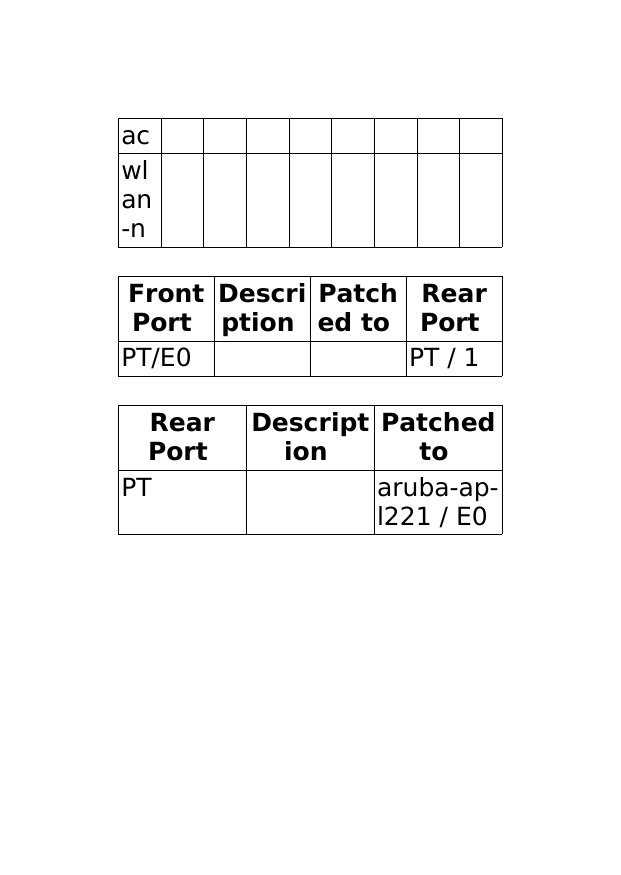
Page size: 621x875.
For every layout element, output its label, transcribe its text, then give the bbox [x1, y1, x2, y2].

table_cell [204, 154, 246, 247]
table_cell [247, 154, 289, 247]
table_cell [290, 154, 331, 247]
table_cell aruba-ap-l221 / E0 [375, 471, 502, 534]
table_cell PT / 1 [407, 342, 502, 376]
table_header Description [215, 277, 310, 341]
table_cell [162, 119, 203, 153]
table_header Rear Port [119, 406, 246, 470]
table_cell [247, 119, 289, 153]
table_cell [332, 119, 374, 153]
table_cell [460, 119, 502, 153]
table_cell [375, 119, 417, 153]
table_cell ac [119, 119, 161, 153]
table_cell [375, 154, 417, 247]
table_cell [290, 119, 331, 153]
table_cell [332, 154, 374, 247]
table_cell [204, 119, 246, 153]
table_header Description [247, 406, 374, 470]
table_cell [460, 154, 502, 247]
table_cell wlan-n [119, 154, 161, 247]
table_cell [311, 342, 406, 376]
table_cell [418, 154, 459, 247]
table_header Rear Port [407, 277, 502, 341]
table_cell PT [119, 471, 246, 534]
table_header Front Port [119, 277, 214, 341]
table_cell [247, 471, 374, 534]
table_cell [162, 154, 203, 247]
table_cell PT/E0 [119, 342, 214, 376]
table_cell [418, 119, 459, 153]
table_cell [215, 342, 310, 376]
table_header Patched to [311, 277, 406, 341]
table_header Patched to [375, 406, 502, 470]
